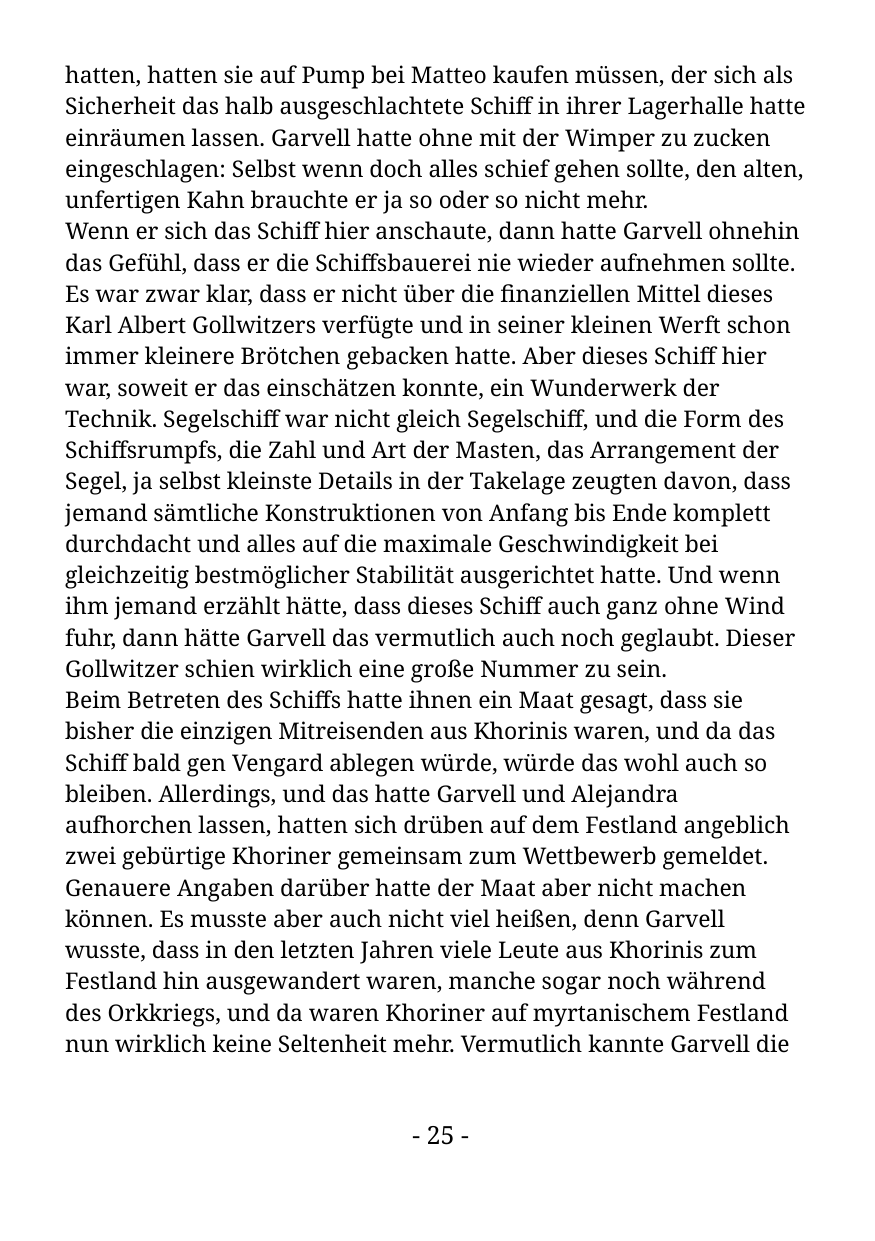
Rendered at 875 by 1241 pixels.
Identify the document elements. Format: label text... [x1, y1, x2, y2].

text Beim Betreten des Schiffs hatte ihnen ein Maat gesagt, dass sie bisher die einzigen Mitreisenden aus Khorinis waren, und da das Schiff bald gen Vengard ablegen würde, würde das wohl auch so bleiben. Allerdings, und das hatte Garvell und Alejandra aufhorchen lassen, hatten sich drüben auf dem Festland angeblich zwei gebürtige Khoriner gemeinsam zum Wettbewerb gemeldet. Genauere Angaben darüber hatte der Maat aber nicht machen können. Es musste aber auch nicht viel heißen, denn Garvell wusste, dass in den letzten Jahren viele Leute aus Khorinis zum Festland hin ausgewandert waren, manche sogar noch während des Orkkriegs, und da waren Khoriner auf myrtanischem Festland nun wirklich keine Seltenheit mehr. Vermutlich kannte Garvell die [65, 684, 809, 1059]
text hatten, hatten sie auf Pump bei Matteo kaufen müssen, der sich als Sicherheit das halb ausgeschlachtete Schiff in ihrer Lagerhalle hatte einräumen lassen. Garvell hatte ohne mit der Wimper zu zucken eingeschlagen: Selbst wenn doch alles schief gehen sollte, den alten, unfertigen Kahn brauchte er ja so oder so nicht mehr. [65, 59, 809, 215]
text Wenn er sich das Schiff hier anschaute, dann hatte Garvell ohnehin das Gefühl, dass er die Schiffsbauerei nie wieder aufnehmen sollte. Es war zwar klar, dass er nicht über die finanziellen Mittel dieses Karl Albert Gollwitzers verfügte und in seiner kleinen Werft schon immer kleinere Brötchen gebacken hatte. Aber dieses Schiff hier war, soweit er das einschätzen konnte, ein Wunderwerk der Technik. Segelschiff war nicht gleich Segelschiff, und die Form des Schiffsrumpfs, die Zahl und Art der Masten, das Arrangement der Segel, ja selbst kleinste Details in der Takelage zeugten davon, dass jemand sämtliche Konstruktionen von Anfang bis Ende komplett durchdacht und alles auf die maximale Geschwindigkeit bei gleichzeitig bestmöglicher Stabilität ausgerichtet hatte. Und wenn ihm jemand erzählt hätte, dass dieses Schiff auch ganz ohne Wind fuhr, dann hätte Garvell das vermutlich auch noch geglaubt. Dieser Gollwitzer schien wirklich eine große Nummer zu sein. [65, 215, 809, 684]
